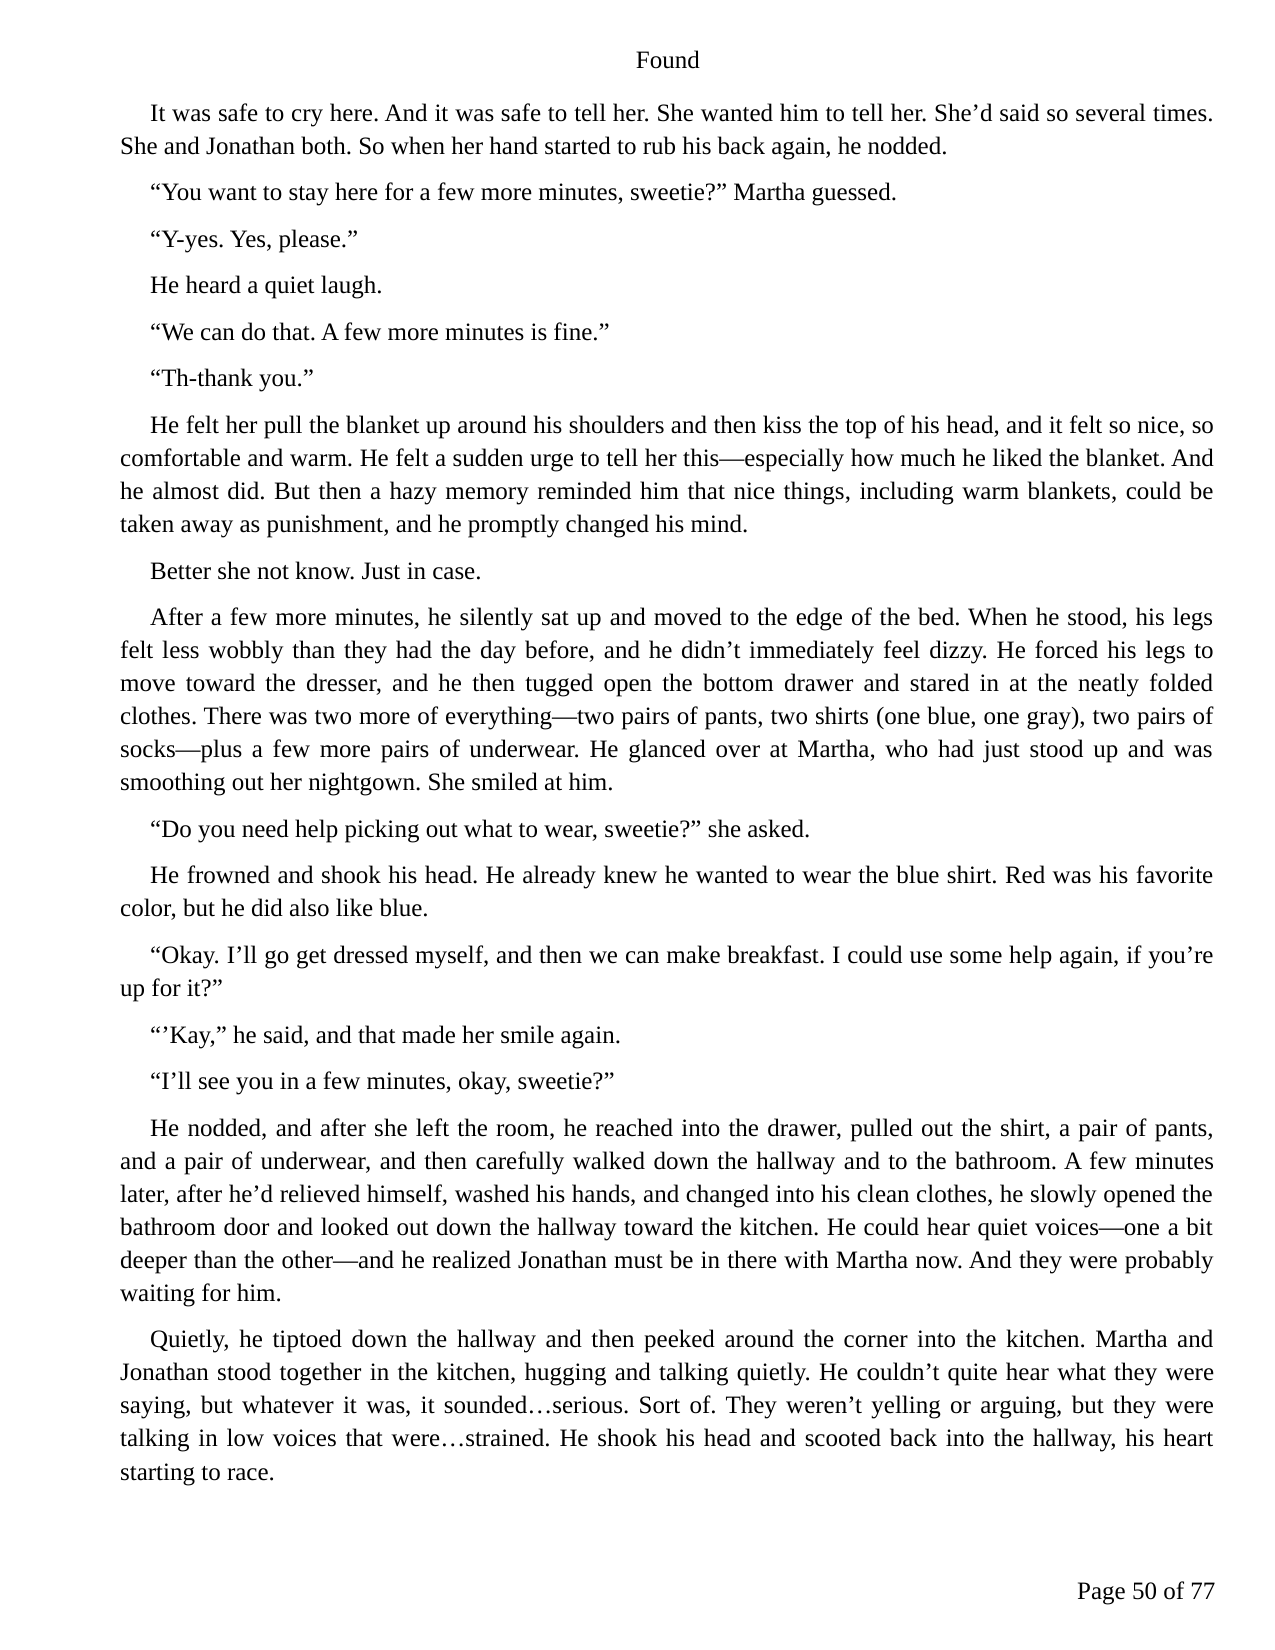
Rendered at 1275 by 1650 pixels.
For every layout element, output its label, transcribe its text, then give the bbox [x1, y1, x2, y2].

text Better she not know. Just in case. [120, 556, 1215, 584]
text “We can do that. A few more minutes is fine.” [120, 317, 1215, 346]
text “’Kay,” he said, and that made her smile again. [120, 1020, 1215, 1048]
text It was safe to cry here. And it was safe to tell her. She wanted him to tell her. She’d said so several times. She and Jonathan both. So when her hand started to rub his back again, he nodded. [120, 98, 1215, 159]
text He heard a quiet laugh. [120, 270, 1215, 299]
text He nodded, and after she left the room, he reached into the drawer, pulled out the shirt, a pair of pants, and a pair of underwear, and then carefully walked down the hallway and to the bathroom. A few minutes later, after he’d relieved himself, washed his hands, and changed into his clean clothes, he slowly opened the bathroom door and looked out down the hallway toward the kitchen. He could hear quiet voices—one a bit deeper than the other—and he realized Jonathan must be in there with Martha now. And they were probably waiting for him. [120, 1113, 1215, 1307]
text Quietly, he tiptoed down the hallway and then peeked around the corner into the kitchen. Martha and Jonathan stood together in the kitchen, hugging and talking quietly. He couldn’t quite hear what they were saying, but whatever it was, it sounded…serious. Sort of. They weren’t yelling or arguing, but they were talking in low voices that were…strained. He shook his head and scooted back into the hallway, his heart starting to race. [120, 1324, 1215, 1485]
text He frowned and shook his head. He already knew he wanted to wear the blue shirt. Red was his favorite color, but he did also like blue. [120, 861, 1215, 922]
text “Y-yes. Yes, please.” [120, 224, 1215, 253]
text He felt her pull the blanket up around his shoulders and then kiss the top of his head, and it felt so nice, so comfortable and warm. He felt a sudden urge to tell her this—especially how much he liked the blanket. And he almost did. But then a hazy memory reminded him that nice things, including warm blankets, could be taken away as punishment, and he promptly changed his mind. [120, 410, 1215, 538]
text “Th-thank you.” [120, 363, 1215, 392]
text After a few more minutes, he silently sat up and moved to the edge of the bed. When he stood, his legs felt less wobbly than they had the day before, and he didn’t immediately feel dizzy. He forced his legs to move toward the dresser, and he then tugged open the bottom drawer and stared in at the neatly folded clothes. There was two more of everything—two pairs of pants, two shirts (one blue, one gray), two pairs of socks—plus a few more pairs of underwear. He glanced over at Martha, who had just stood up and was smoothing out her nightgown. She smiled at him. [120, 602, 1215, 796]
text “Do you need help picking out what to wear, sweetie?” she asked. [120, 814, 1215, 843]
text “I’ll see you in a few minutes, okay, sweetie?” [120, 1066, 1215, 1095]
text “Okay. I’ll go get dressed myself, and then we can make breakfast. I could use some help again, if you’re up for it?” [120, 940, 1215, 1002]
text “You want to stay here for a few more minutes, sweetie?” Martha guessed. [120, 177, 1215, 206]
